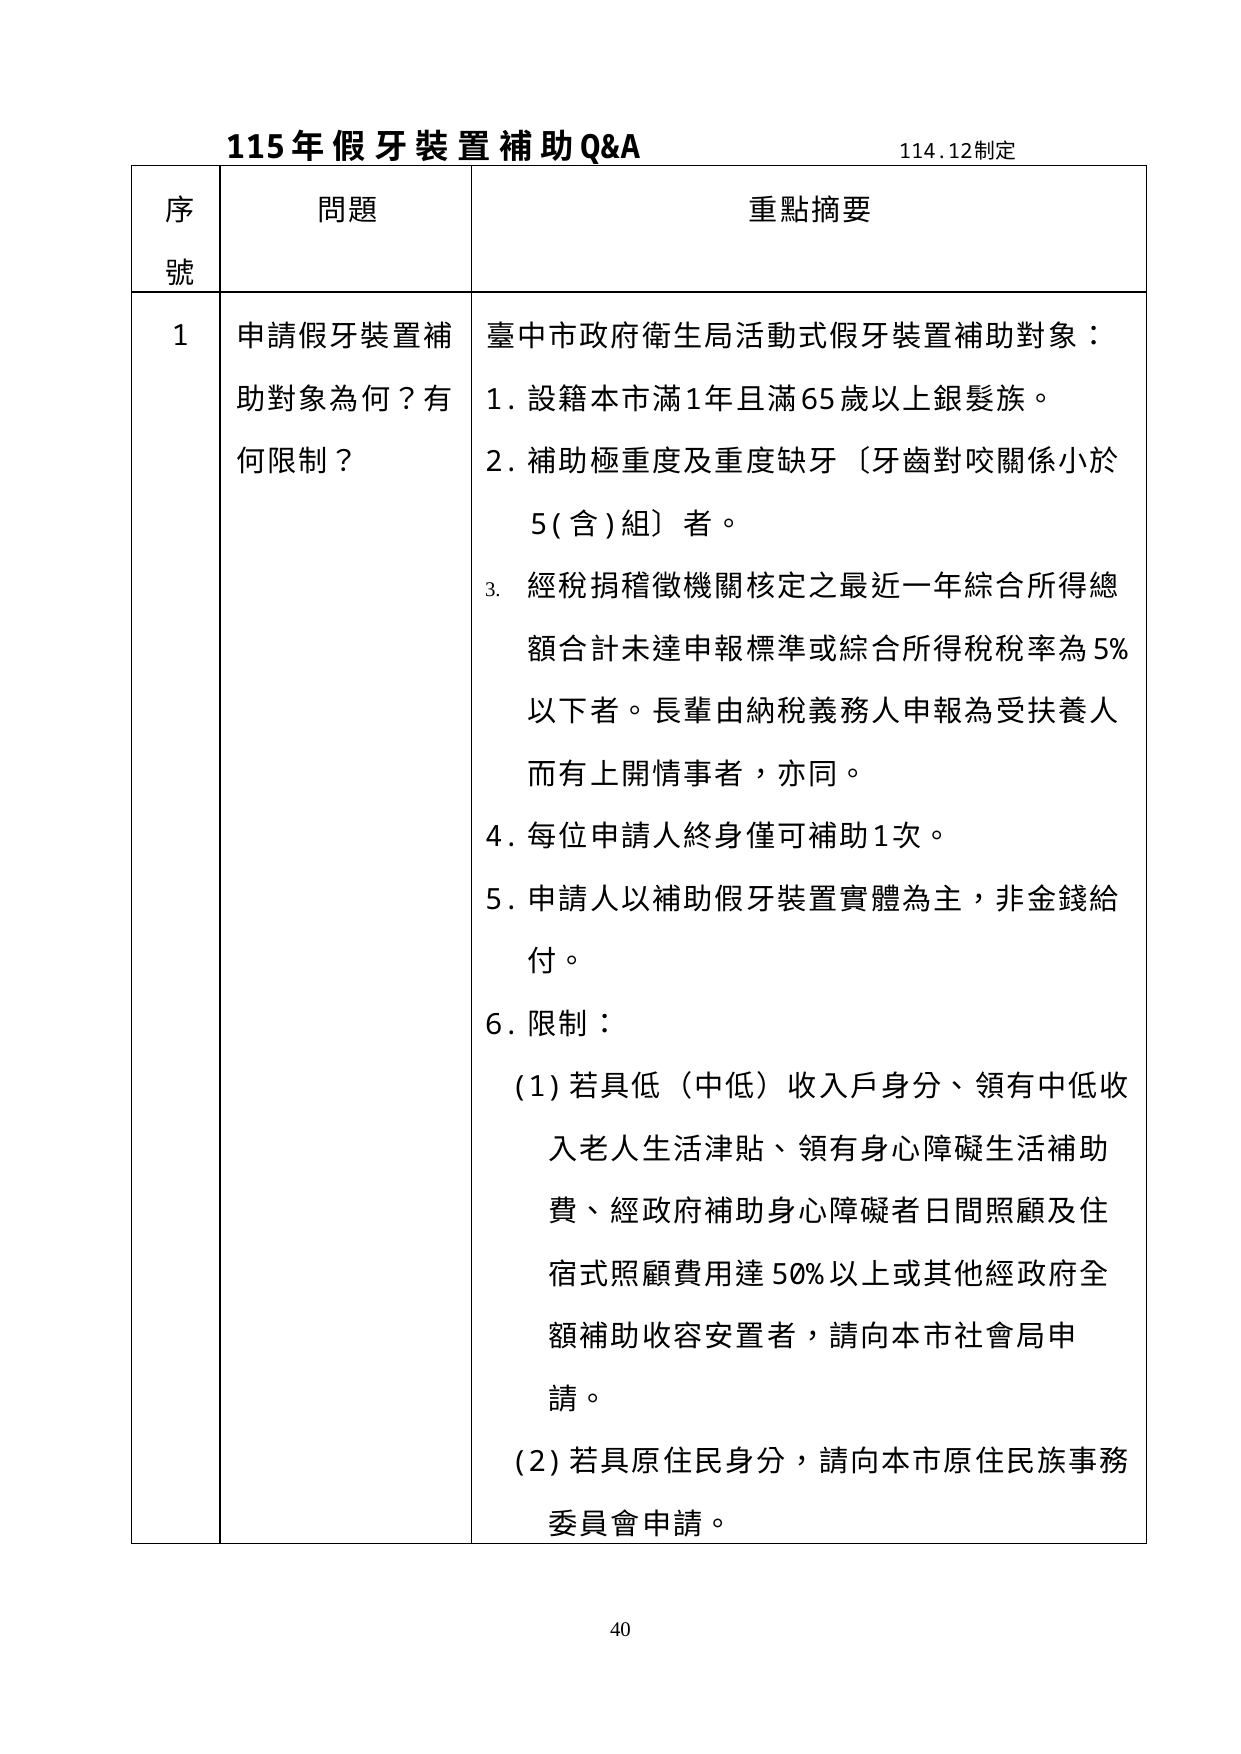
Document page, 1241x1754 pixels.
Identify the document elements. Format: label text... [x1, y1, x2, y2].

table_header 重點摘要 [472, 166, 1146, 291]
table_header 序號 [132, 166, 219, 291]
table_cell 1 [132, 293, 219, 1542]
table_cell 臺中市政府衛生局活動式假牙裝置補助對象： 設籍本市滿1年且滿65歲以上銀髮族。 補助極重度及重度缺牙〔牙齒對咬關係小於5(含)組〕者。 經稅捐稽徵機關核定之最近一年綜合所得總額合計未達申報標準或綜合所得稅稅率為5%以下者。長輩由納稅義務人申報為受扶養人而有上開情事者，亦同。 每位申請人終身僅可補助1次。 申請人以補助假牙裝置實體為主，非金錢給付。 限制： (1)若具低（中低）收入戶身分、領有中低收入老人生活津貼、領有身心障礙生活補助費、經政府補助身心障礙者日間照顧及住宿式照顧費用達50%以上或其他經政府全額補助收容安置者，請向本市社會局申請。 (2)若具原住民身分，請向本市原住民族事務委員會申請。 [472, 293, 1146, 1542]
table_cell 申請假牙裝置補助對象為何？有何限制？ [221, 293, 471, 1542]
text 115年假牙裝置補助Q&A 114.12制定 [120, 103, 1120, 165]
table_header 問題 [221, 166, 471, 291]
